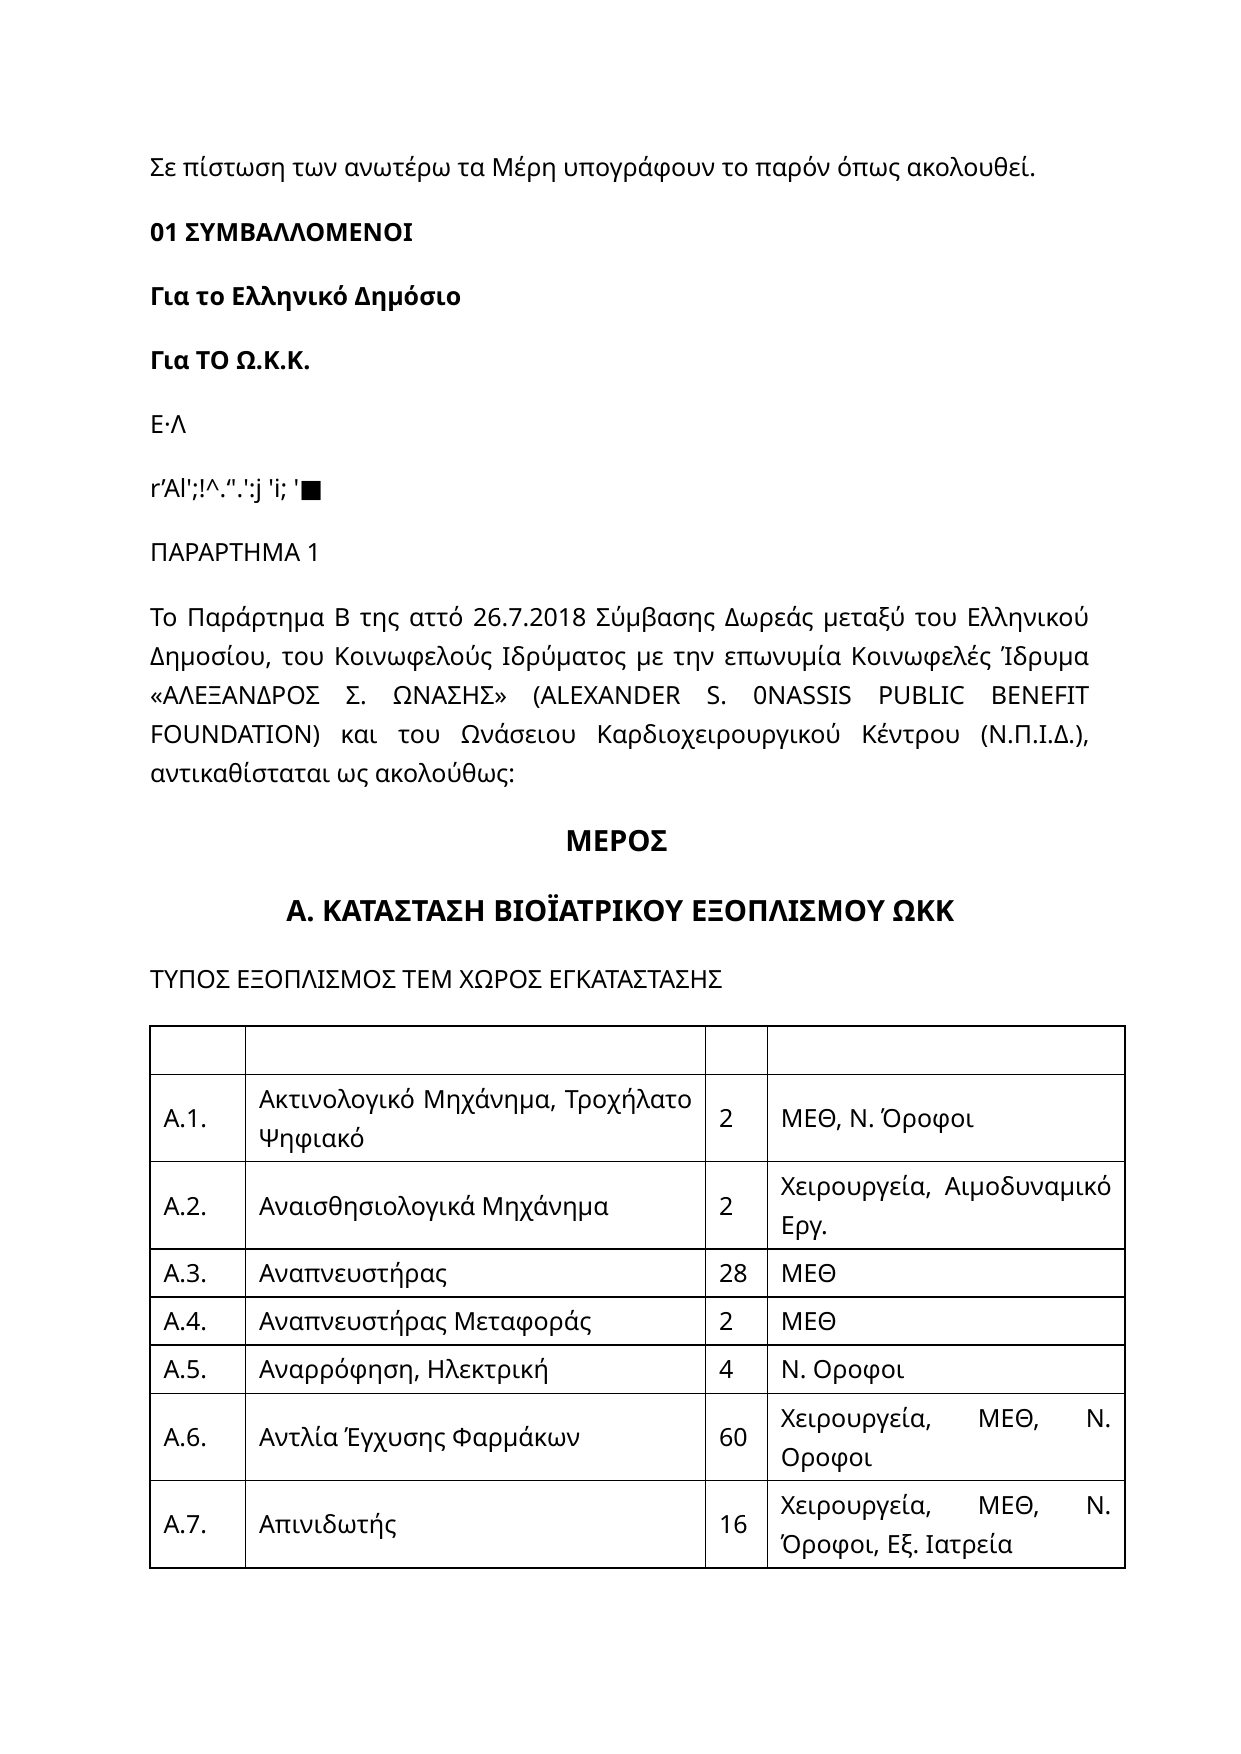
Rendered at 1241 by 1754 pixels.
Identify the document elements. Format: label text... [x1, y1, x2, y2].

subtitle ΜΕΡΟΣ [150, 820, 1090, 860]
text Σε πίστωση των ανωτέρω τα Μέρη υπογράφουν το παρόν όπως ακολουθεί. [150, 150, 1090, 184]
table_cell 28 [706, 1250, 767, 1296]
table_cell ΜΕΘ, Ν. Όροφοι [768, 1075, 1124, 1161]
table_cell Χειρουργεία, ΜΕΘ, Ν. Οροφοι [768, 1394, 1124, 1480]
text 01 ΣΥΜΒΑΛΛΟΜΕΝΟΙ [150, 214, 1090, 248]
table_cell A.2. [151, 1162, 245, 1248]
text ΤΥΠΟΣ ΕΞΟΠΛΙΣΜΟΣ ΤΕΜ ΧΩΡΟΣ ΕΓΚΑΤΑΣΤΑΣΗΣ [150, 961, 1090, 995]
text To Παράρτημα Β της αττό 26.7.2018 Σύμβασης Δωρεάς μεταξύ του Ελληνικού Δημοσίου, του Κοινωφελούς Ιδρύματος με την επωνυμία Κοινωφελές Ίδρυμα «ΑΛΕΞΑΝΔΡΟΣ Σ. ΩΝΑΣΗΣ» (ALEXANDER S. 0NASSIS PUBLIC BENEFIT FOUNDATION) και του Ωνάσειου Καρδιοχειρουργικού Κέντρου (Ν.Π.Ι.Δ.), αντικαθίσταται ως ακολούθως: [150, 599, 1090, 790]
text r’Al';!^.‘'.':j 'i; '■ [150, 471, 1090, 505]
table_cell A.3. [151, 1250, 245, 1296]
text Για το Ελληνικό Δημόσιο [150, 278, 1090, 312]
table_cell Χειρουργεία, Αιμοδυναμικό Εργ. [768, 1162, 1124, 1248]
table_header [246, 1027, 705, 1073]
table_cell Αντλία Έγχυσης Φαρμάκων [246, 1394, 705, 1480]
table_cell 4 [706, 1346, 767, 1392]
table_cell Α.1. [151, 1075, 245, 1161]
table_cell ΜΕΘ [768, 1250, 1124, 1296]
table_cell Αναπνευστήρας [246, 1250, 705, 1296]
table_cell ΜΕΘ [768, 1298, 1124, 1344]
table_header [151, 1027, 245, 1073]
table_cell Απινιδωτής [246, 1481, 705, 1567]
table_cell A.5. [151, 1346, 245, 1392]
table_cell Αναρρόφηση, Ηλεκτρική [246, 1346, 705, 1392]
table_cell 2 [706, 1162, 767, 1248]
table_cell Ν. Οροφοι [768, 1346, 1124, 1392]
text ΠΑΡΑΡΤΗΜΑ 1 [150, 535, 1090, 569]
table_cell Ακτινολογικό Μηχάνημα, Τροχήλατο Ψηφιακό [246, 1075, 705, 1161]
table_cell Αναισθησιολογικά Μηχάνημα [246, 1162, 705, 1248]
text Ε·Λ [150, 407, 1090, 441]
table_cell Αναπνευστήρας Μεταφοράς [246, 1298, 705, 1344]
table_cell 60 [706, 1394, 767, 1480]
table_cell A.7. [151, 1481, 245, 1567]
table_header [768, 1027, 1124, 1073]
table_cell 2 [706, 1075, 767, 1161]
table_header [706, 1027, 767, 1073]
text Για TO Ω.Κ.Κ. [150, 342, 1090, 377]
table_cell Χειρουργεία, ΜΕΘ, Ν. Όροφοι, Εξ. Ιατρεία [768, 1481, 1124, 1567]
table_cell 2 [706, 1298, 767, 1344]
subtitle Α. ΚΑΤΑΣΤΑΣΗ ΒΙΟΪΑΤΡΙΚΟΥ ΕΞΟΠΛΙΣΜΟΥ ΩΚΚ [150, 891, 1090, 930]
table_cell 16 [706, 1481, 767, 1567]
table_cell A.4. [151, 1298, 245, 1344]
table_cell A.6. [151, 1394, 245, 1480]
